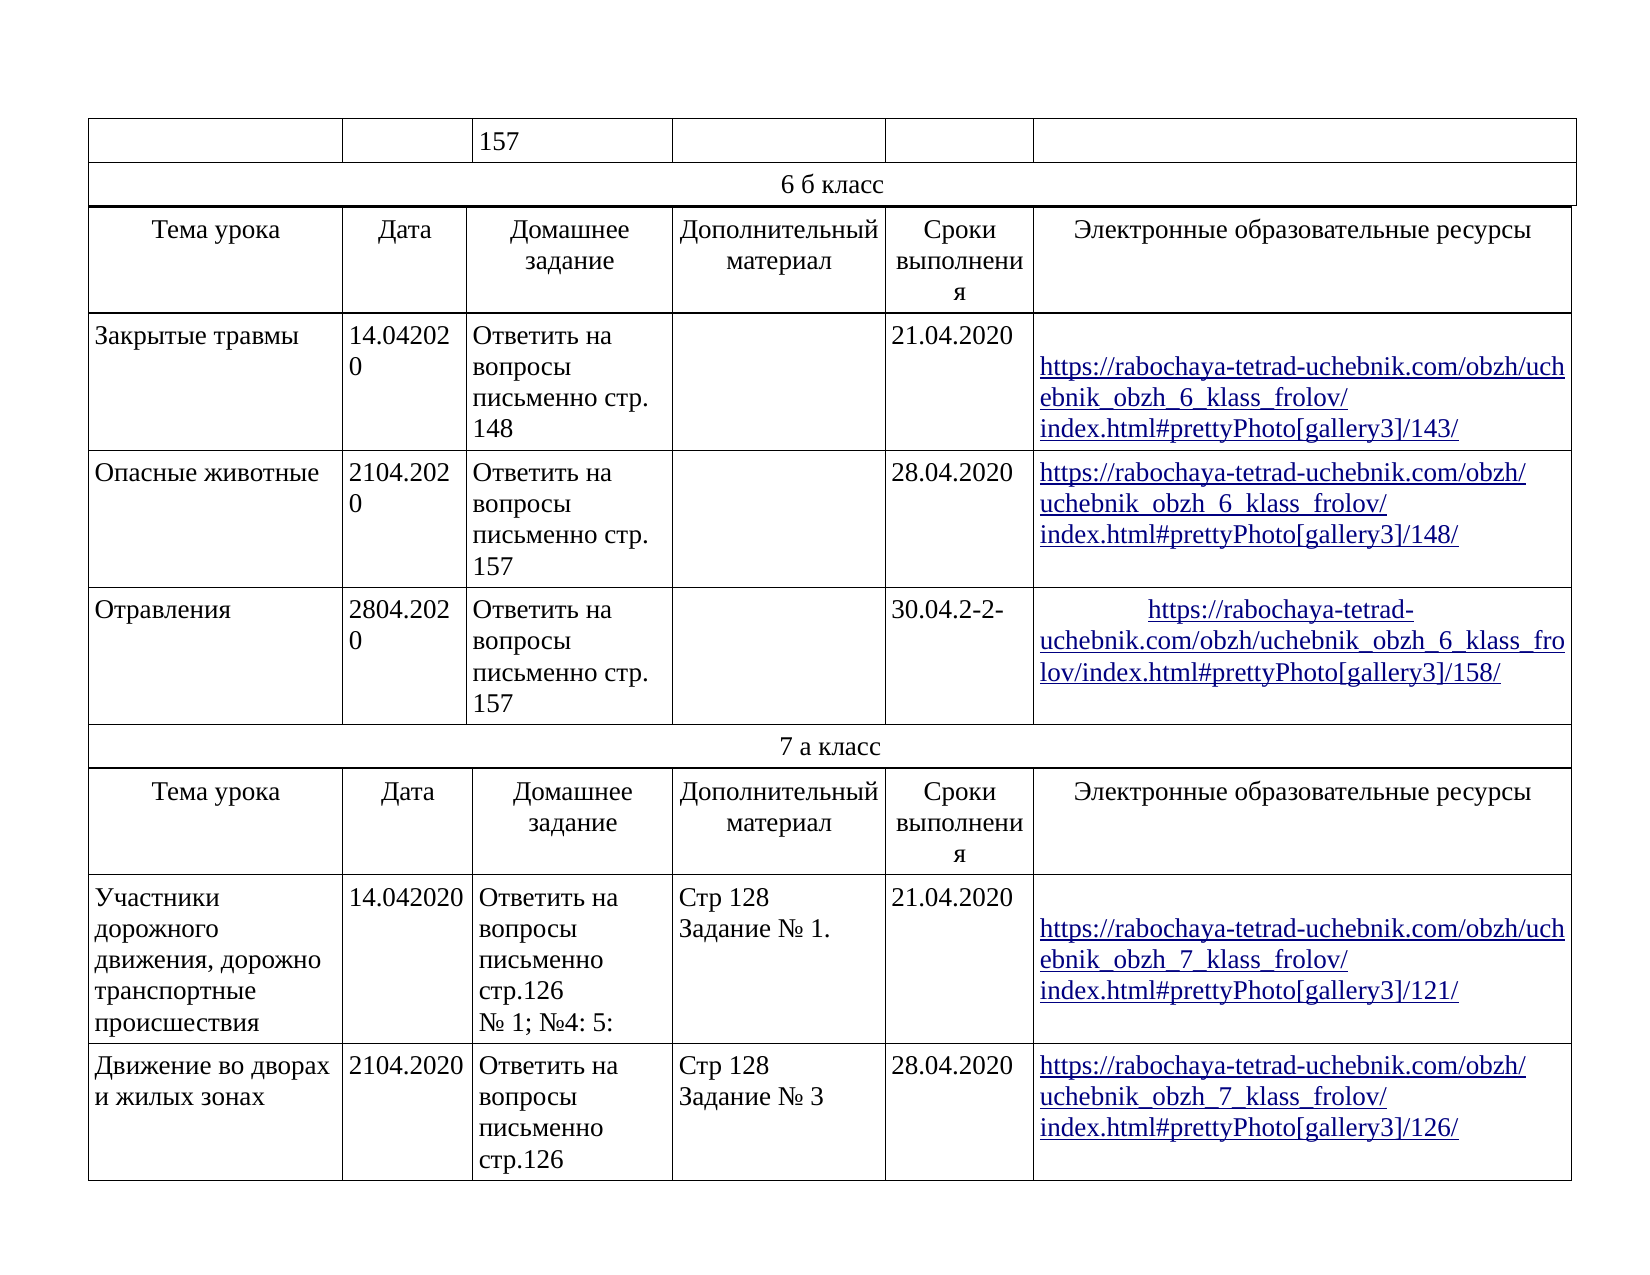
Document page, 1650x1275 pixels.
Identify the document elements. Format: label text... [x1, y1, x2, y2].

table_cell [673, 314, 885, 449]
table_cell 2104.2020 [343, 451, 466, 587]
table_header Дополнительный материал [673, 769, 885, 874]
table_cell [673, 451, 885, 587]
table_header Дополнительный материал [673, 208, 885, 312]
table_header Сроки выполнения [886, 769, 1033, 874]
table_header Сроки выполнения [886, 208, 1033, 312]
table_cell Ответить на вопросы письменно стр. 157 [467, 588, 672, 724]
table_cell Опасные животные [89, 451, 342, 587]
table_cell [89, 119, 342, 162]
table_header Домашнее задание [473, 769, 672, 874]
table_cell https://rabochaya-tetrad-uchebnik.com/obzh/uchebnik_obzh_6_klass_frolov/index.html#prettyPhoto[gallery3]/148/ [1034, 451, 1571, 587]
table_cell 28.04.2020 [886, 451, 1033, 587]
table_header Дата [343, 208, 466, 312]
table_header Электронные образовательные ресурсы [1034, 208, 1571, 312]
table_header Тема урока [89, 769, 342, 874]
table_cell Ответить на вопросы письменно стр.126 № 1; №4: 5: [473, 875, 672, 1042]
table_cell Ответить на вопросы письменно стр.126 [473, 1044, 672, 1179]
table_cell Участники дорожного движения, дорожно транспортные происшествия [89, 875, 342, 1042]
table_cell https://rabochaya-tetrad-uchebnik.com/obzh/uchebnik_obzh_6_klass_frolov/index.html#prettyPhoto[gallery3]/158/ [1034, 588, 1571, 724]
table_header Электронные образовательные ресурсы [1034, 769, 1571, 874]
table_cell https://rabochaya-tetrad-uchebnik.com/obzh/uchebnik_obzh_6_klass_frolov/index.html#prettyPhoto[gallery3]/143/ [1034, 314, 1571, 449]
table_cell 21.04.2020 [886, 314, 1033, 449]
table_cell [673, 119, 885, 162]
table_cell 7 а класс [89, 725, 1571, 767]
table_cell 14.042020 [343, 875, 472, 1042]
table_cell https://rabochaya-tetrad-uchebnik.com/obzh/uchebnik_obzh_7_klass_frolov/index.html#prettyPhoto[gallery3]/121/ [1034, 875, 1571, 1042]
table_cell 157 [473, 119, 672, 162]
table_cell 21.04.2020 [886, 875, 1033, 1042]
table_cell Движение во дворах и жилых зонах [89, 1044, 342, 1179]
table_cell 14.042020 [343, 314, 466, 449]
table_header Домашнее задание [467, 208, 672, 312]
table_cell Закрытые травмы [89, 314, 342, 449]
table_cell [673, 588, 885, 724]
table_cell [1034, 119, 1576, 162]
table_cell Стр 128 Задание № 3 [673, 1044, 885, 1179]
table_cell 2804.2020 [343, 588, 466, 724]
table_cell 28.04.2020 [886, 1044, 1033, 1179]
table_cell [886, 119, 1033, 162]
table_cell Ответить на вопросы письменно стр. 148 [467, 314, 672, 449]
table_cell 30.04.2-2- [886, 588, 1033, 724]
table_cell [343, 119, 472, 162]
table_cell Стр 128 Задание № 1. [673, 875, 885, 1042]
table_header Тема урока [89, 208, 342, 312]
table_cell https://rabochaya-tetrad-uchebnik.com/obzh/uchebnik_obzh_7_klass_frolov/index.html#prettyPhoto[gallery3]/126/ [1034, 1044, 1571, 1179]
table_cell 2104.2020 [343, 1044, 472, 1179]
table_cell Отравления [89, 588, 342, 724]
table_cell 6 б класс [89, 163, 1576, 205]
table_cell Ответить на вопросы письменно стр. 157 [467, 451, 672, 587]
table_header Дата [343, 769, 472, 874]
